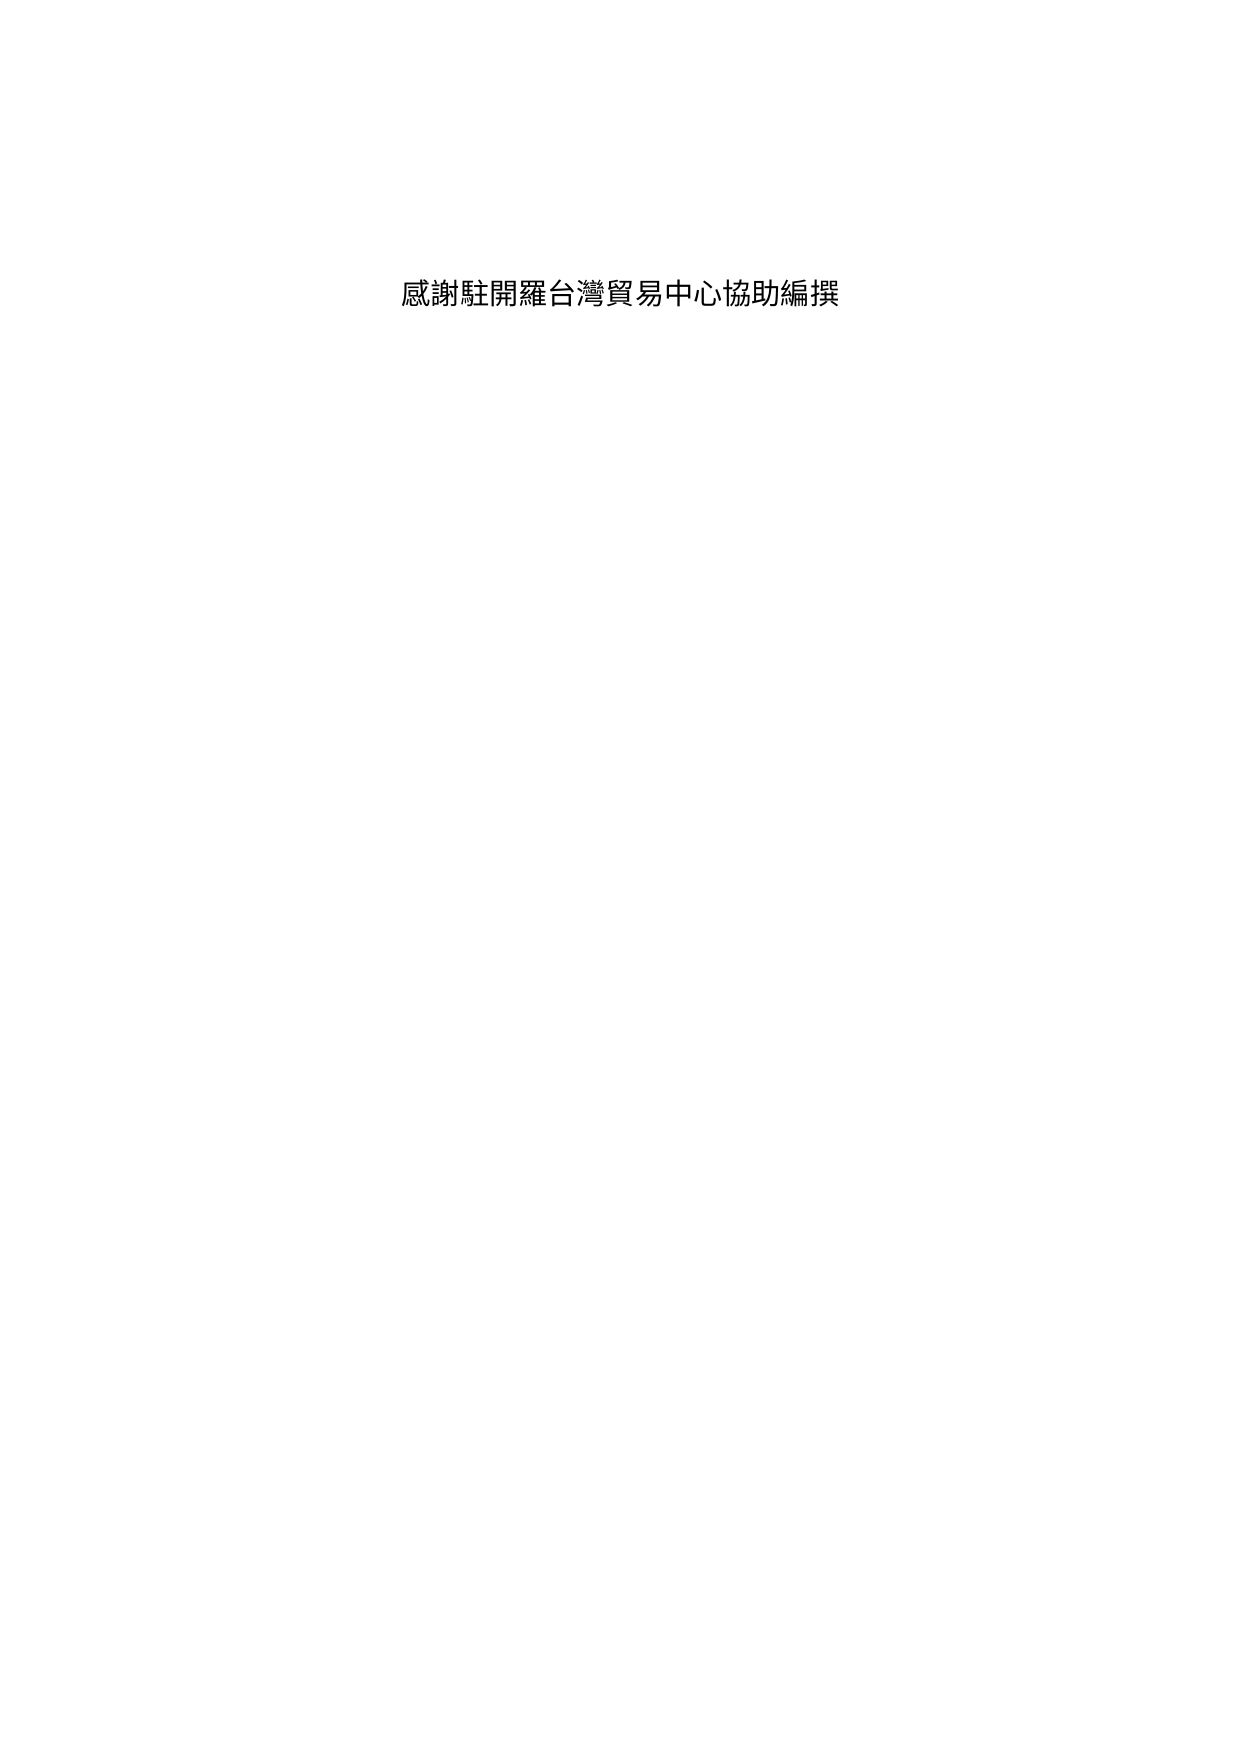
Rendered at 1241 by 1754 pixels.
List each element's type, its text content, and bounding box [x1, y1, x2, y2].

text 感謝駐開羅台灣貿易中心協助編撰 [177, 250, 1063, 313]
